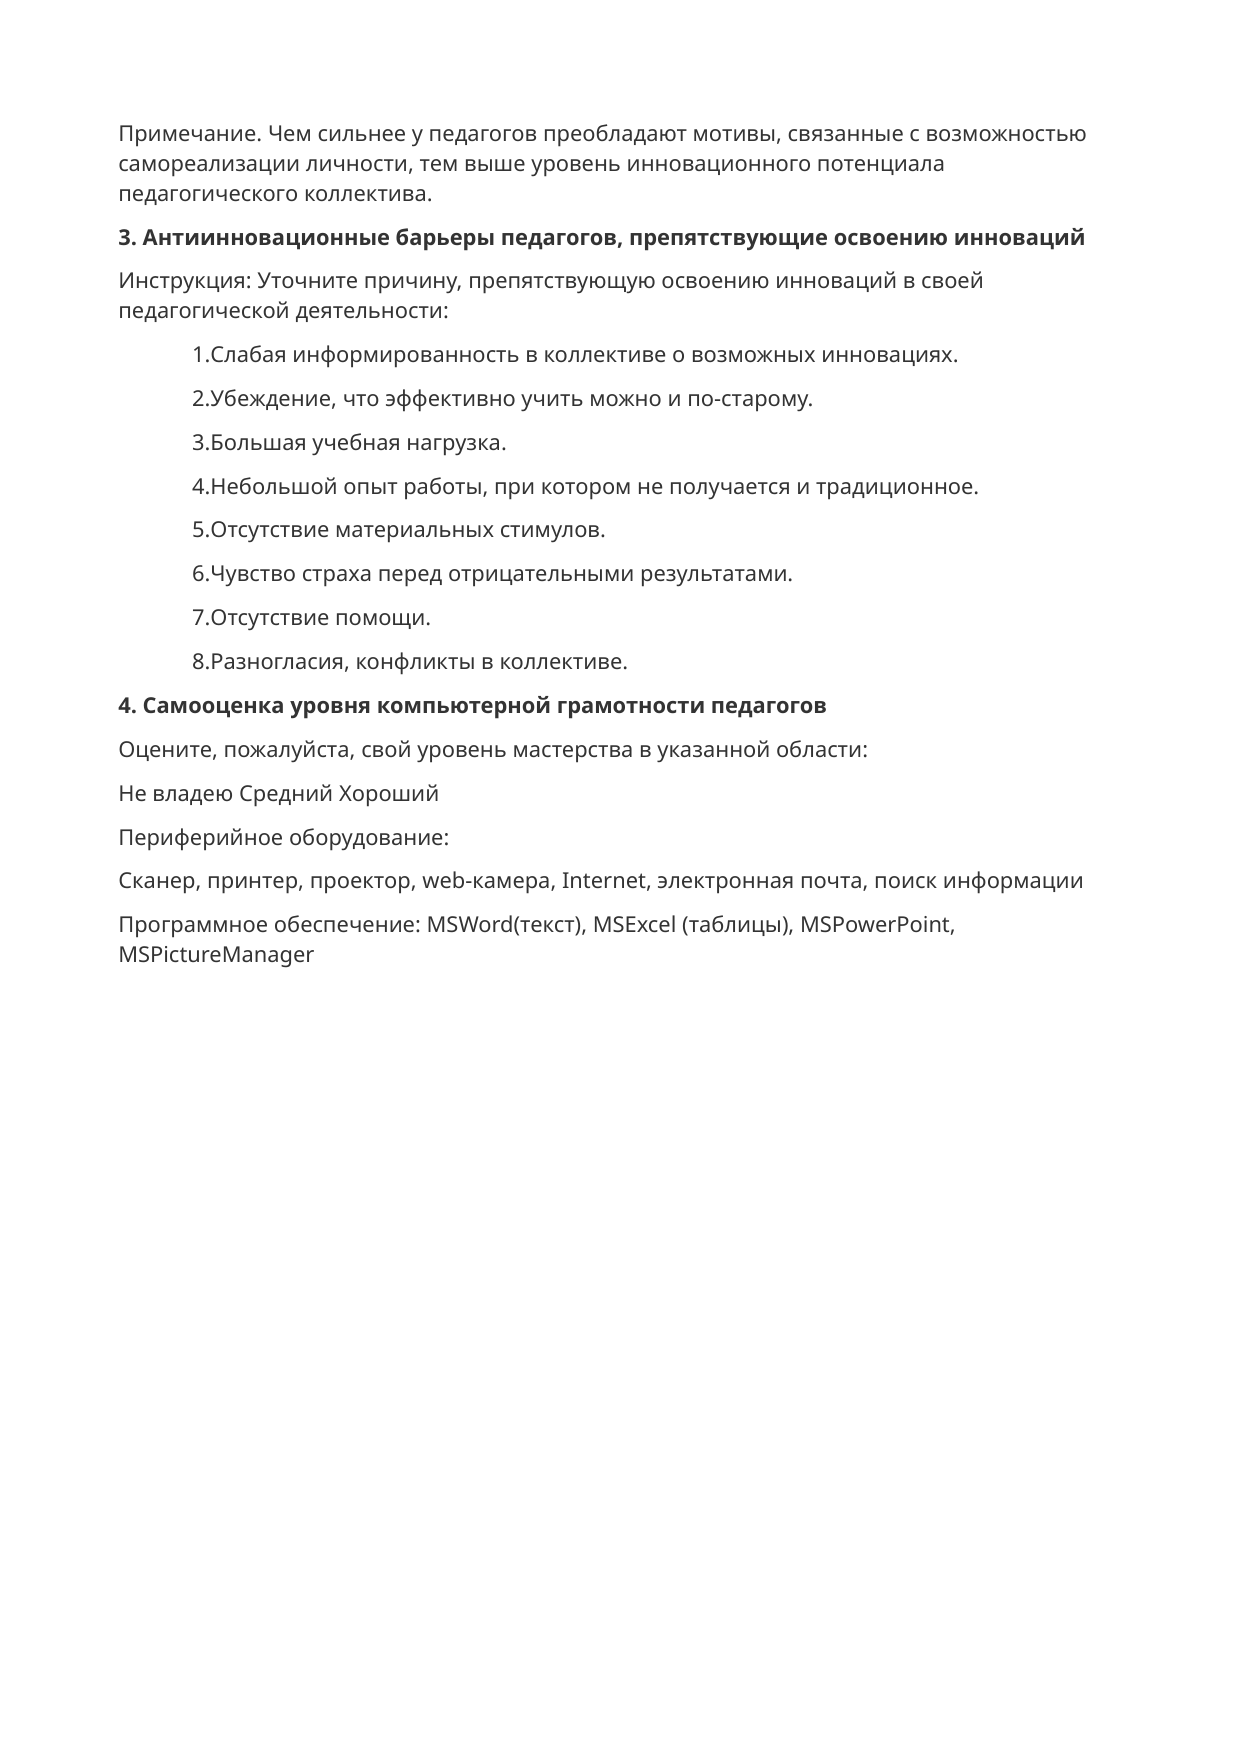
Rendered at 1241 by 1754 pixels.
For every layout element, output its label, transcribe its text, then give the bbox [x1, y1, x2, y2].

text Не владею Средний Хороший [118, 778, 1122, 807]
list Чувство страха перед отрицательными результатами. [118, 558, 1122, 588]
list Отсутствие материальных стимулов. [118, 514, 1122, 544]
text Примечание. Чем сильнее у педагогов преобладают мотивы, связанные с возможностью самореализации личности, тем выше уровень инновационного потенциала педагогического коллектива. [118, 118, 1122, 207]
text Оцените, пожалуйста, свой уровень мастерства в указанной области: [118, 734, 1122, 763]
list Небольшой опыт работы, при котором не получается и традиционное. [118, 471, 1122, 500]
text 3. Антиинновационные барьеры педагогов, препятствующие освоению инноваций [118, 222, 1122, 251]
text Инструкция: Уточните причину, препятствующую освоению инноваций в своей педагогической деятельности: [118, 265, 1122, 325]
text Сканер, принтер, проектор, web-камера, Internet, электронная почта, поиск информации [118, 865, 1122, 895]
list Убеждение, что эффективно учить можно и по-старому. [118, 383, 1122, 413]
list Отсутствие помощи. [118, 602, 1122, 632]
list Большая учебная нагрузка. [118, 427, 1122, 457]
list Разногласия, конфликты в коллективе. [118, 646, 1122, 676]
text Периферийное оборудование: [118, 821, 1122, 851]
list Слабая информированность в коллективе о возможных инновациях. [118, 339, 1122, 369]
text Программное обеспечение: MSWord(текст), MSExcel (таблицы), MSPowerPoint, MSPictureManager [118, 909, 1122, 969]
text 4. Самооценка уровня компьютерной грамотности педагогов [118, 690, 1122, 720]
